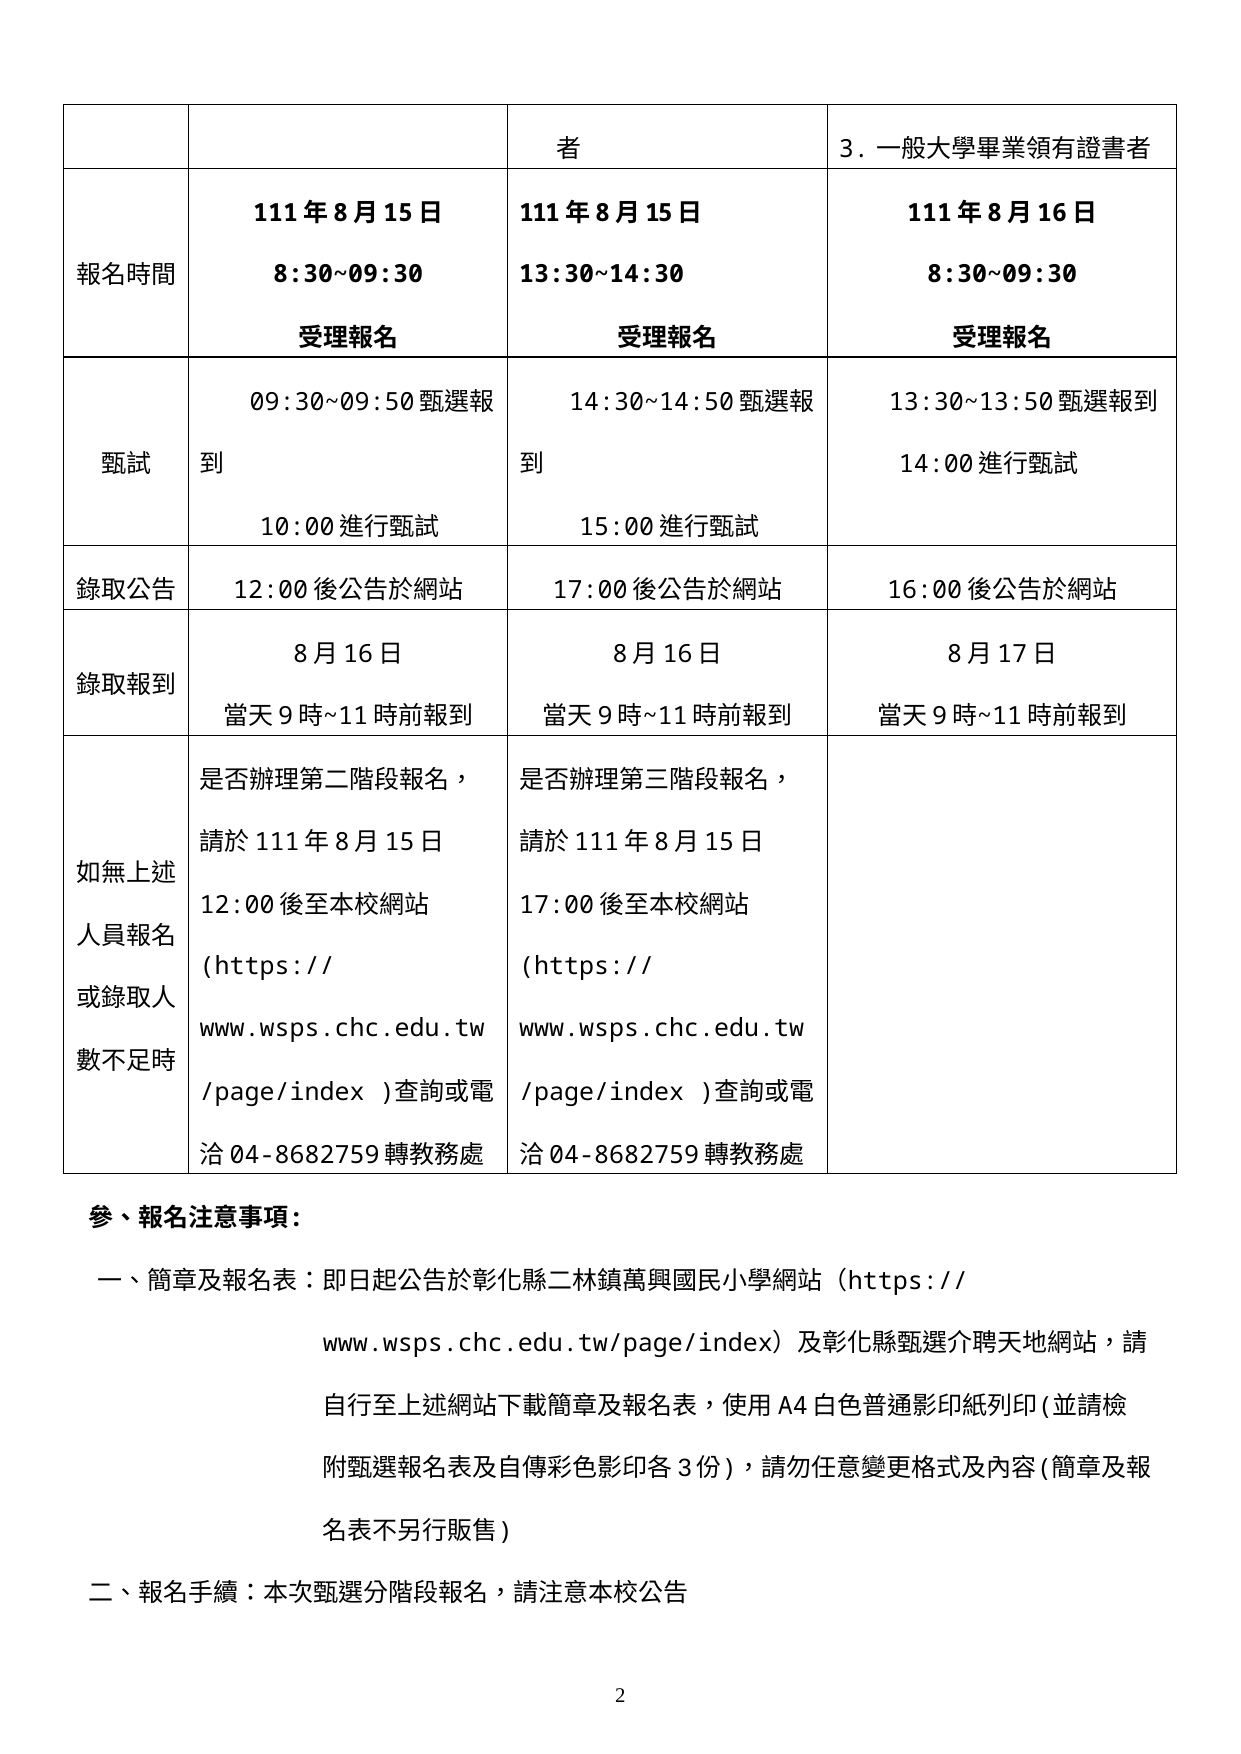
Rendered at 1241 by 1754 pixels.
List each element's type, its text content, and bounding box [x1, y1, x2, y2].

table_cell 錄取公告 [64, 546, 188, 608]
table_cell 14:30~14:50甄選報到 15:00進行甄試 [508, 358, 827, 545]
table_cell 8月16日 當天9時~11時前報到 [189, 610, 507, 734]
table_cell 持有國小階段普通班合格教師證書 具有修畢師資職前教育課程，取得修畢證明書者 [508, 105, 827, 168]
table_cell 12:00後公告於網站 [189, 546, 507, 608]
table_cell 17:00後公告於網站 [508, 546, 827, 608]
table_cell 是否辦理第二階段報名，請於111年8月15日12:00後至本校網站(https://www.wsps.chc.edu.tw/page/index )查詢或電洽04-8682759轉教務處 [189, 736, 507, 1173]
table_cell 甄試 [64, 358, 188, 545]
table_cell 111年8月15日8:30~09:30 受理報名 [189, 169, 507, 356]
table_cell 16:00後公告於網站 [828, 546, 1176, 608]
table_cell [189, 105, 507, 168]
table_cell 持有國小階段普通班合格教師證書 具有修畢師資職前教育課程，取得修畢證明書者 一般大學畢業領有證書者 [828, 105, 1176, 168]
table_cell 報名時間 [64, 169, 188, 356]
table_cell 111年8月16日8:30~09:30 受理報名 [828, 169, 1176, 356]
table_cell [828, 736, 1176, 1173]
text 二、報名手續：本次甄選分階段報名，請注意本校公告 [89, 1549, 1152, 1612]
table_cell 是否辦理第三階段報名，請於111年8月15日17:00後至本校網站(https://www.wsps.chc.edu.tw/page/index )查詢或電洽04-8682759轉教務處 [508, 736, 827, 1173]
table_cell 8月17日 當天9時~11時前報到 [828, 610, 1176, 734]
table_cell 如無上述人員報名或錄取人數不足時 [64, 736, 188, 1173]
table_cell 09:30~09:50甄選報到 10:00進行甄試 [189, 358, 507, 545]
table_cell 13:30~13:50甄選報到 14:00進行甄試 [828, 358, 1176, 545]
text 參、報名注意事項: [89, 1174, 1152, 1237]
table_cell [64, 105, 188, 168]
table_cell 8月16日 當天9時~11時前報到 [508, 610, 827, 734]
text 一、簡章及報名表：即日起公告於彰化縣二林鎮萬興國民小學網站（https://www.wsps.chc.edu.tw/page/index）及彰化縣甄選介聘天地網站，請自行至上述網站下載簡章及報名表，使用A4白色普通影印紙列印(並請檢附甄選報名表及自傳彩色影印各3份)，請勿任意變更格式及內容(簡章及報名表不另行販售) [98, 1237, 1152, 1549]
table_cell 錄取報到 [64, 610, 188, 734]
table_cell 111年8月15日13:30~14:30 受理報名 [508, 169, 827, 356]
